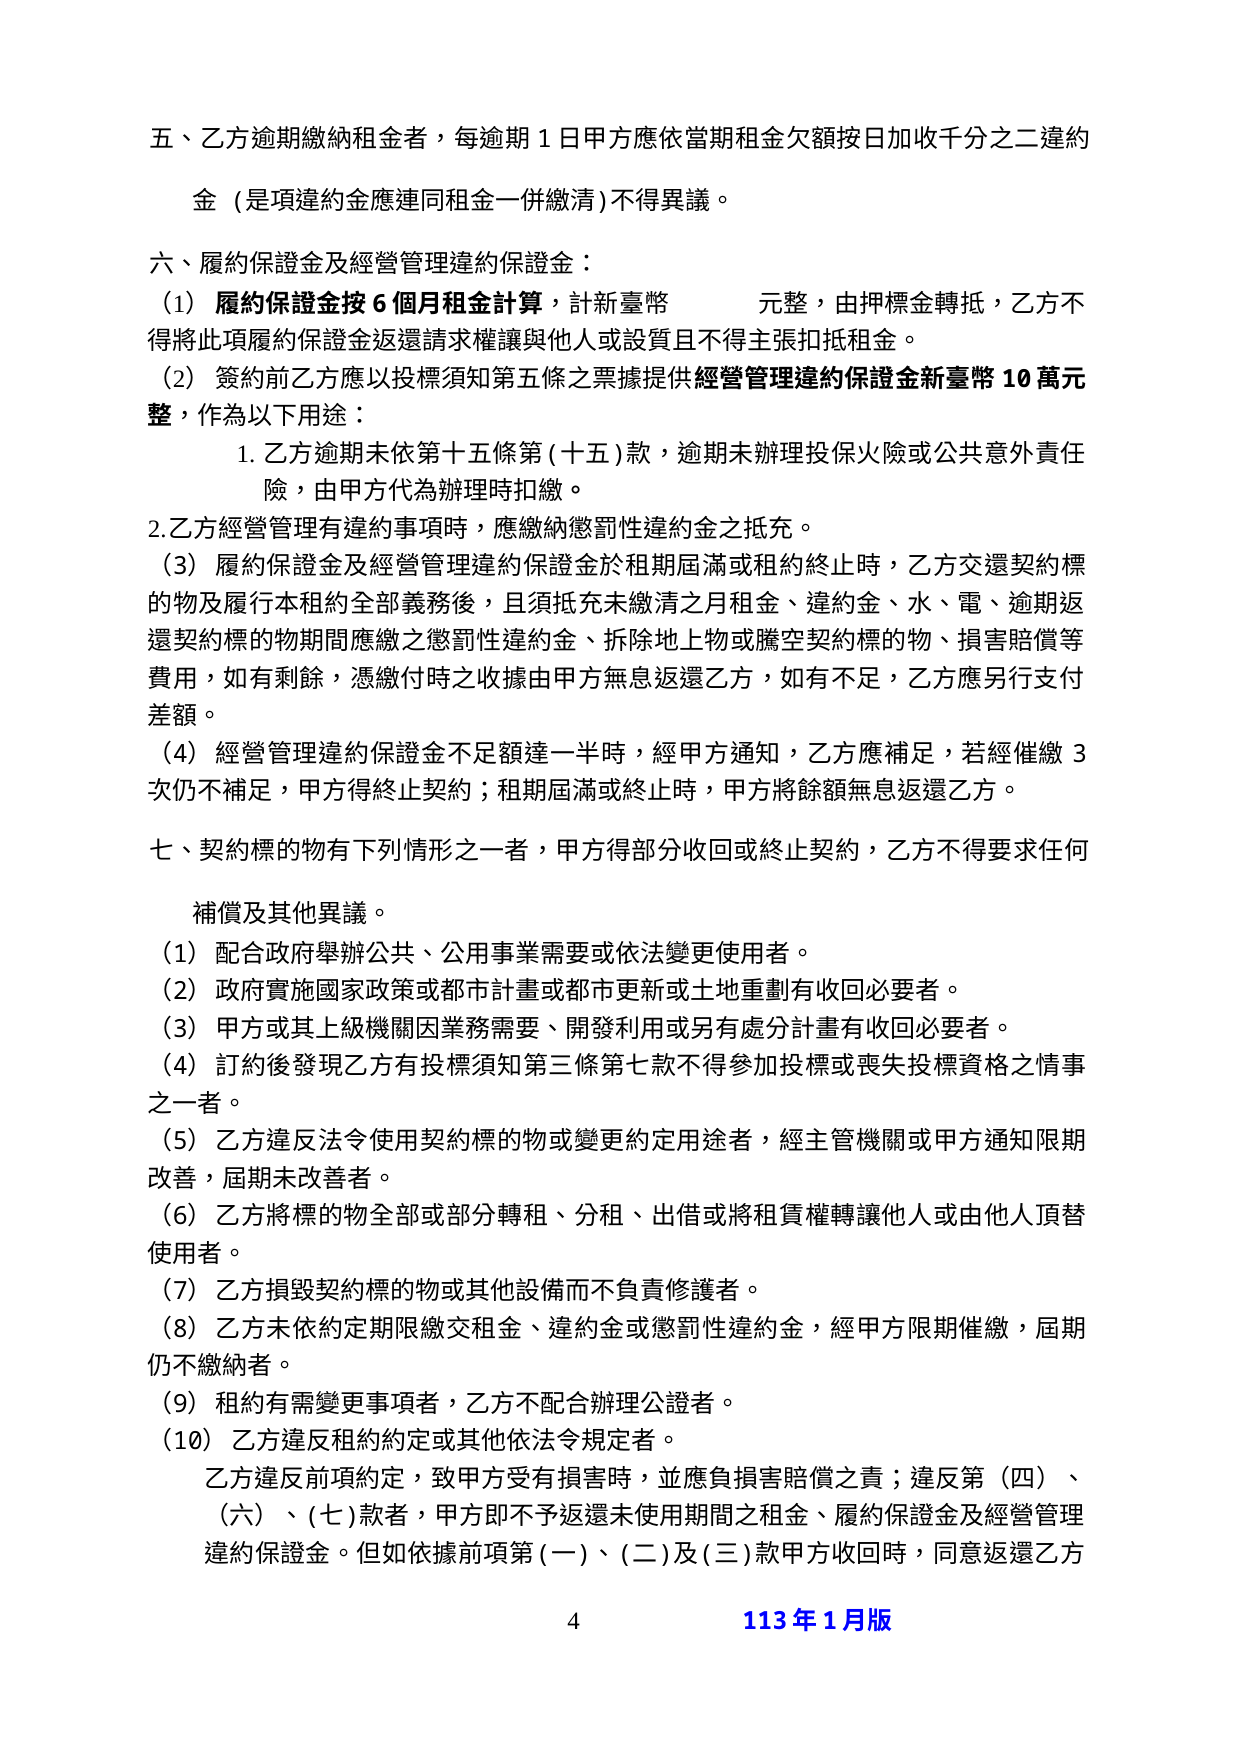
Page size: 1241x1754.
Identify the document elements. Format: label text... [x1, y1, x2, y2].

text 乙方違反前項約定，致甲方受有損害時，並應負損害賠償之責；違反第（四）、（六）、(七)款者，甲方即不予返還未使用期間之租金、履約保證金及經營管理違約保證金。但如依據前項第(一)、(二)及(三)款甲方收回時，同意返還乙方 [204, 1457, 1087, 1569]
list 乙方損毀契約標的物或其他設備而不負責修護者。 [148, 1269, 1087, 1307]
list 甲方或其上級機關因業務需要、開發利用或另有處分計畫有收回必要者。 [148, 1007, 1087, 1044]
text 七、契約標的物有下列情形之一者，甲方得部分收回或終止契約，乙方不得要求任何補償及其他異議。 [149, 807, 1092, 932]
list 履約保證金按6個月租金計算，計新臺幣 元整，由押標金轉抵，乙方不得將此項履約保證金返還請求權讓與他人或設質且不得主張扣抵租金。 [148, 282, 1087, 357]
list 乙方將標的物全部或部分轉租、分租、出借或將租賃權轉讓他人或由他人頂替使用者。 [148, 1194, 1087, 1269]
list 經營管理違約保證金不足額達一半時，經甲方通知，乙方應補足，若經催繳3次仍不補足，甲方得終止契約；租期屆滿或終止時，甲方將餘額無息返還乙方。 [148, 732, 1087, 807]
list 配合政府舉辦公共、公用事業需要或依法變更使用者。 [148, 932, 1087, 969]
list 乙方違反租約約定或其他依法令規定者。 [148, 1419, 1087, 1457]
list 履約保證金及經營管理違約保證金於租期屆滿或租約終止時，乙方交還契約標的物及履行本租約全部義務後，且須抵充未繳清之月租金、違約金、水、電、逾期返還契約標的物期間應繳之懲罰性違約金、拆除地上物或騰空契約標的物、損害賠償等費用，如有剩餘，憑繳付時之收據由甲方無息返還乙方，如有不足，乙方應另行支付差額。 [148, 544, 1087, 732]
list 乙方違反法令使用契約標的物或變更約定用途者，經主管機關或甲方通知限期改善，屆期未改善者。 [148, 1119, 1087, 1194]
text 五、乙方逾期繳納租金者，每逾期1日甲方應依當期租金欠額按日加收千分之二違約金 (是項違約金應連同租金一併繳清)不得異議。 [149, 94, 1092, 219]
list 簽約前乙方應以投標須知第五條之票據提供經營管理違約保證金新臺幣10萬元整，作為以下用途： [148, 357, 1087, 432]
text 六、履約保證金及經營管理違約保證金： [149, 219, 1092, 282]
list 乙方逾期未依第十五條第(十五)款，逾期未辦理投保火險或公共意外責任險，由甲方代為辦理時扣繳。 [236, 432, 1087, 507]
list 政府實施國家政策或都市計畫或都市更新或土地重劃有收回必要者。 [148, 969, 1087, 1007]
list 乙方未依約定期限繳交租金、違約金或懲罰性違約金，經甲方限期催繳，屆期仍不繳納者。 [148, 1307, 1087, 1382]
list 租約有需變更事項者，乙方不配合辦理公證者。 [148, 1382, 1087, 1419]
list 訂約後發現乙方有投標須知第三條第七款不得參加投標或喪失投標資格之情事之一者。 [148, 1044, 1087, 1119]
list 乙方經營管理有違約事項時，應繳納懲罰性違約金之抵充。 [148, 507, 1087, 544]
